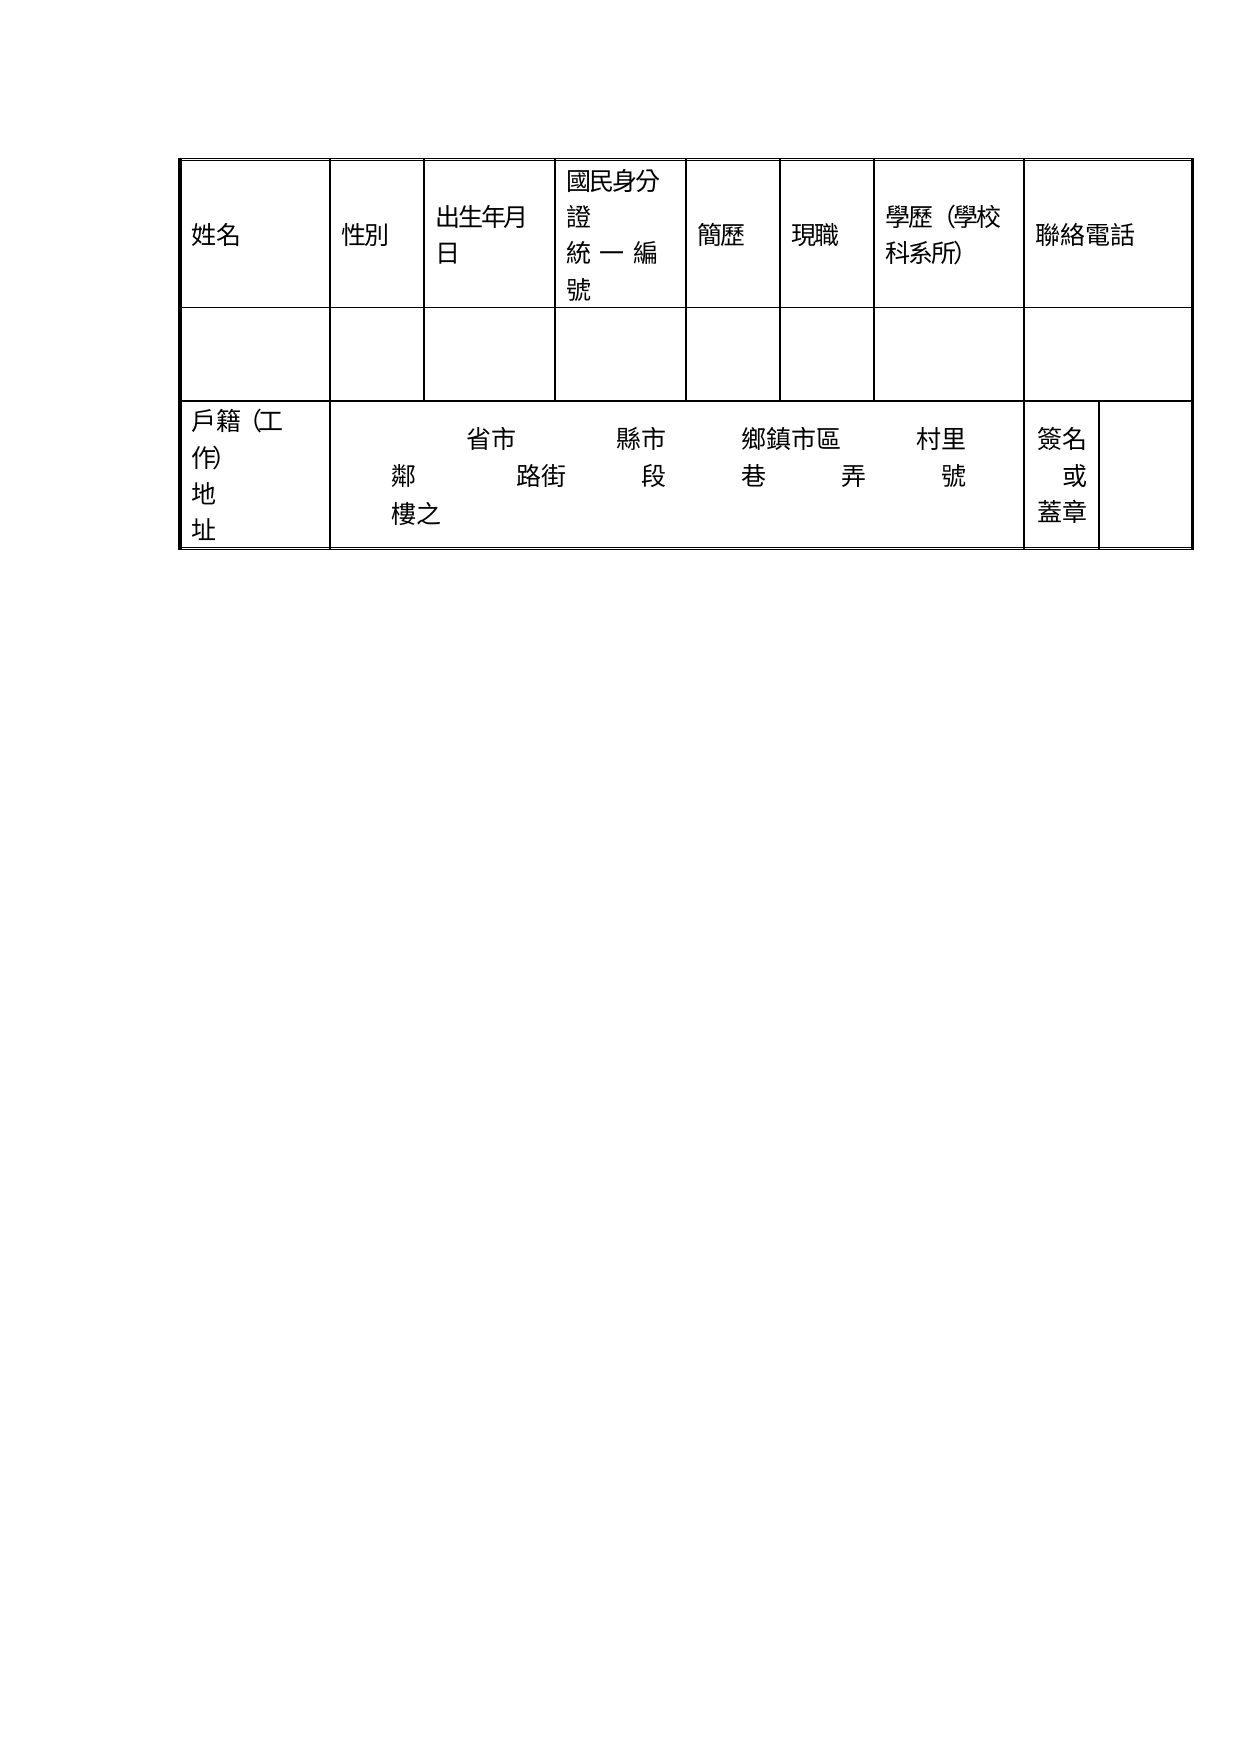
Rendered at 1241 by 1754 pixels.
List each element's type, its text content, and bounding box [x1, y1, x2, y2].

table_cell [1025, 308, 1191, 400]
table_cell 戶籍（工作） 地 址 [182, 402, 329, 547]
table_cell [425, 308, 554, 400]
table_cell [1100, 402, 1191, 547]
table_cell 現職 [781, 161, 873, 306]
table_cell 性別 [331, 161, 423, 306]
table_cell [331, 308, 423, 400]
table_cell 省市 縣市 鄉鎮市區 村里 鄰 路街 段 巷 弄 號 樓之 [331, 402, 1023, 547]
table_cell 出生年月日 [425, 161, 554, 306]
table_cell [875, 308, 1023, 400]
table_cell 學歷（學校科系所） [875, 161, 1023, 306]
table_cell 姓名 [182, 161, 329, 306]
table_cell [182, 308, 329, 400]
table_cell [556, 308, 685, 400]
table_cell 國民身分證 統 一 編 號 [556, 161, 685, 306]
table_cell 聯絡電話 [1025, 161, 1191, 306]
table_cell [781, 308, 873, 400]
table_cell 簡歷 [687, 161, 779, 306]
table_cell 簽名 或 蓋章 [1025, 402, 1098, 547]
table_cell [687, 308, 779, 400]
